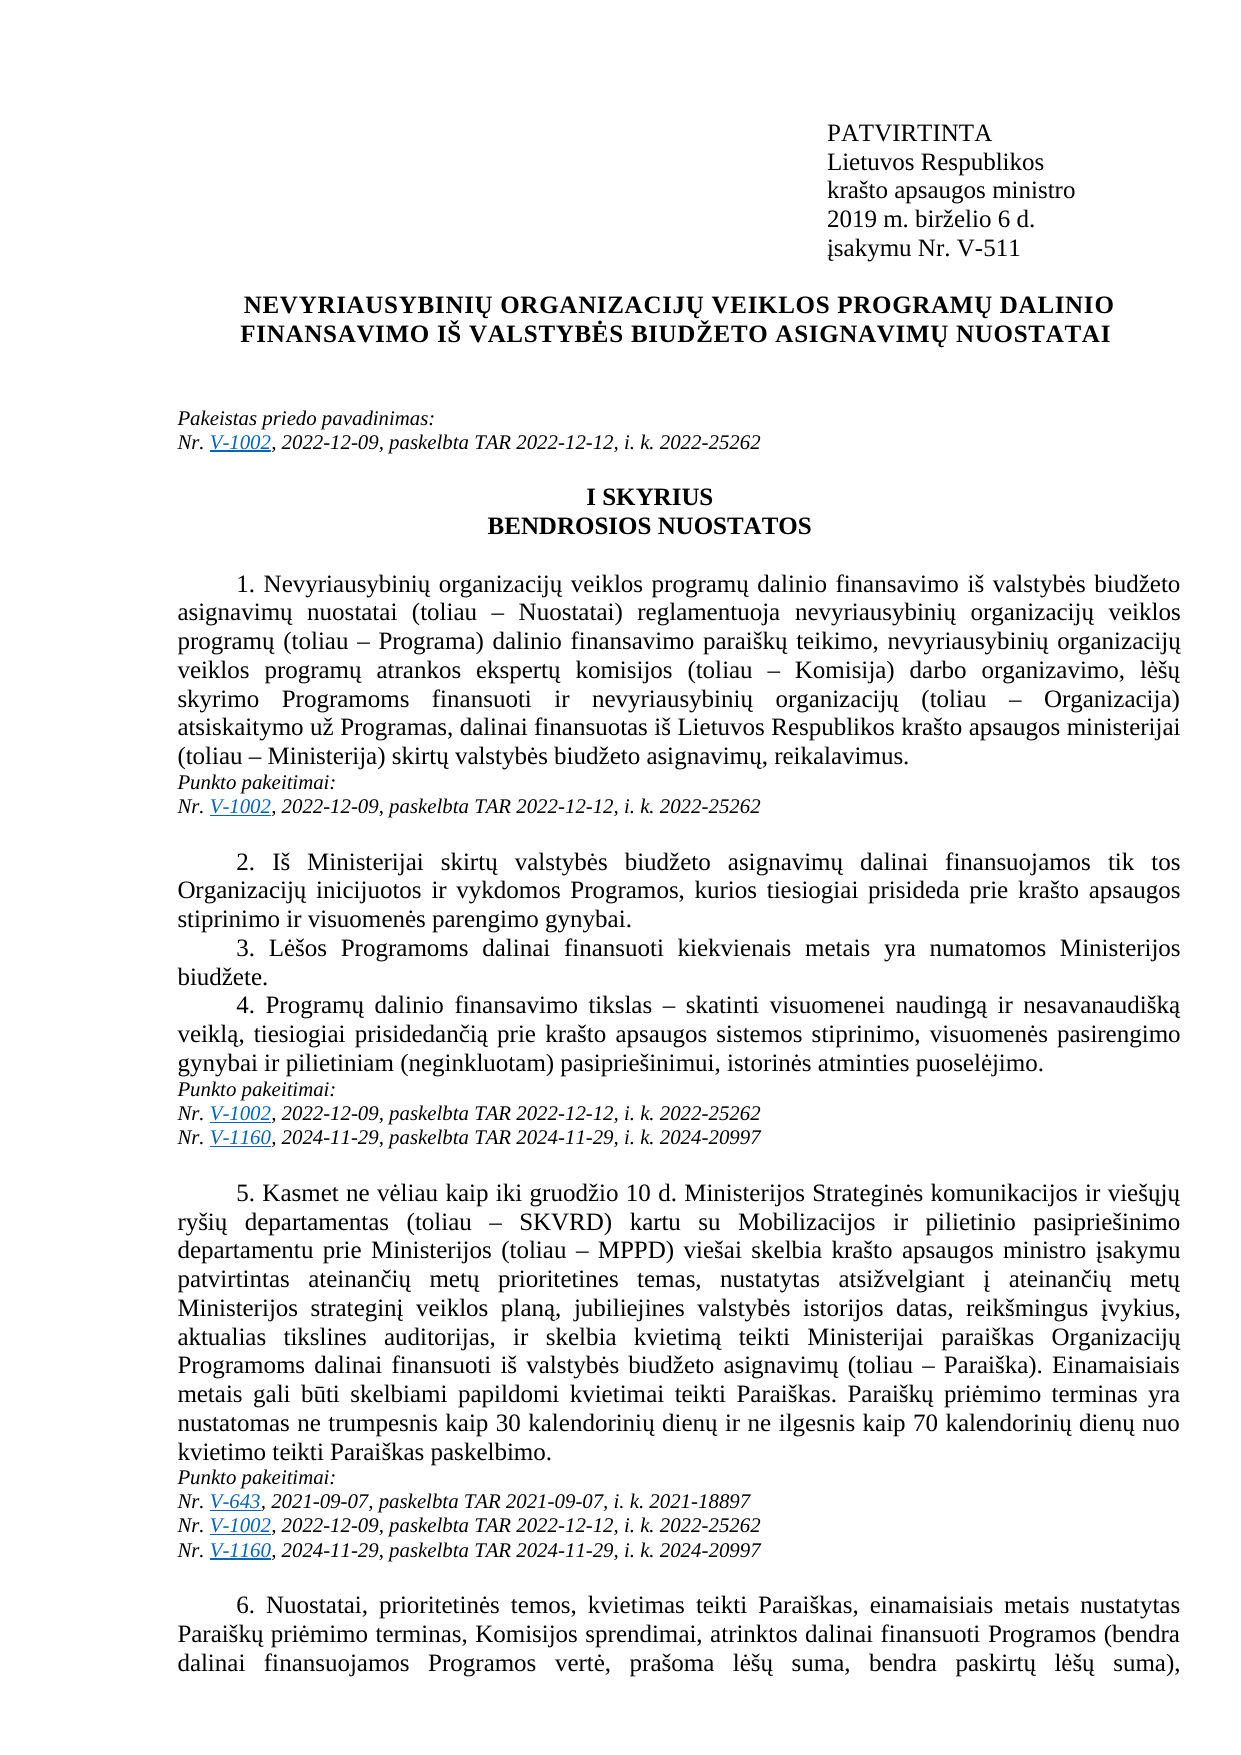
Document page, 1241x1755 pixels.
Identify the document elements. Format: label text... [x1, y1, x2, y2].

text 5. Kasmet ne vėliau kaip iki gruodžio 10 d. Ministerijos Strateginės komunikacijos ir viešųjų ryšių departamentas (toliau – SKVRD) kartu su Mobilizacijos ir pilietinio pasipriešinimo departamentu prie Ministerijos (toliau – MPPD) viešai skelbia krašto apsaugos ministro įsakymu patvirtintas ateinančių metų prioritetines temas, nustatytas atsižvelgiant į ateinančių metų Ministerijos strateginį veiklos planą, jubiliejines valstybės istorijos datas, reikšmingus įvykius, aktualias tikslines auditorijas, ir skelbia kvietimą teikti Ministerijai paraiškas Organizacijų Programoms dalinai finansuoti iš valstybės biudžeto asignavimų (toliau – Paraiška). Einamaisiais metais gali būti skelbiami papildomi kvietimai teikti Paraiškas. Paraiškų priėmimo terminas yra nustatomas ne trumpesnis kaip 30 kalendorinių dienų ir ne ilgesnis kaip 70 kalendorinių dienų nuo kvietimo teikti Paraiškas paskelbimo. [177, 1178, 1181, 1465]
text 2019 m. birželio 6 d. [252, 204, 1181, 233]
text Lietuvos Respublikos [252, 147, 1181, 176]
text Nr. V-1160, 2024-11-29, paskelbta TAR 2024-11-29, i. k. 2024-20997 [177, 1537, 1181, 1562]
text 1. Nevyriausybinių organizacijų veiklos programų dalinio finansavimo iš valstybės biudžeto asignavimų nuostatai (toliau – Nuostatai) reglamentuoja nevyriausybinių organizacijų veiklos programų (toliau – Programa) dalinio finansavimo paraiškų teikimo, nevyriausybinių organizacijų veiklos programų atrankos ekspertų komisijos (toliau – Komisija) darbo organizavimo, lėšų skyrimo Programoms finansuoti ir nevyriausybinių organizacijų (toliau – Organizacija) atsiskaitymo už Programas, dalinai finansuotas iš Lietuvos Respublikos krašto apsaugos ministerijai (toliau – Ministerija) skirtų valstybės biudžeto asignavimų, reikalavimus. [177, 569, 1181, 770]
text įsakymu Nr. V-511 [252, 233, 1181, 262]
text PATVIRTINTA [252, 118, 1181, 147]
text 2. Iš Ministerijai skirtų valstybės biudžeto asignavimų dalinai finansuojamos tik tos Organizacijų inicijuotos ir vykdomos Programos, kurios tiesiogiai prisideda prie krašto apsaugos stiprinimo ir visuomenės parengimo gynybai. [177, 847, 1181, 933]
text Nr. V-1160, 2024-11-29, paskelbta TAR 2024-11-29, i. k. 2024-20997 [177, 1125, 1181, 1149]
text 6. Nuostatai, prioritetinės temos, kvietimas teikti Paraiškas, einamaisiais metais nustatytas Paraiškų priėmimo terminas, Komisijos sprendimai, atrinktos dalinai finansuoti Programos (bendra dalinai finansuojamos Programos vertė, prašoma lėšų suma, bendra paskirtų lėšų suma), [177, 1590, 1181, 1677]
text 3. Lėšos Programoms dalinai finansuoti kiekvienais metais yra numatomos Ministerijos biudžete. [177, 933, 1181, 991]
text Nr. V-1002, 2022-12-09, paskelbta TAR 2022-12-12, i. k. 2022-25262 [177, 794, 1181, 818]
text Punkto pakeitimai: [177, 1465, 1181, 1489]
text NEVYRIAUSYBINIŲ ORGANIZACIJŲ VEIKLOS PROGRAMŲ DALINIO FINANSAVIMO IŠ VALSTYBĖS BIUDŽETO ASIGNAVIMŲ NUOSTATAI [177, 291, 1181, 348]
text Nr. V-1002, 2022-12-09, paskelbta TAR 2022-12-12, i. k. 2022-25262 [177, 1513, 1181, 1537]
text Punkto pakeitimai: [177, 770, 1181, 794]
text 4. Programų dalinio finansavimo tikslas – skatinti visuomenei naudingą ir nesavanaudišką veiklą, tiesiogiai prisidedančią prie krašto apsaugos sistemos stiprinimo, visuomenės pasirengimo gynybai ir pilietiniam (neginkluotam) pasipriešinimui, istorinės atminties puoselėjimo. [177, 991, 1181, 1077]
text Nr. V-1002, 2022-12-09, paskelbta TAR 2022-12-12, i. k. 2022-25262 [177, 1101, 1181, 1125]
text Punkto pakeitimai: [177, 1077, 1181, 1101]
text Nr. V-1002, 2022-12-09, paskelbta TAR 2022-12-12, i. k. 2022-25262 [177, 430, 1181, 454]
text I SKYRIUS [177, 482, 1122, 511]
text Pakeistas priedo pavadinimas: [177, 406, 1181, 430]
text BENDROSIOS NUOSTATOS [177, 511, 1122, 540]
text krašto apsaugos ministro [252, 176, 1181, 204]
text Nr. V-643, 2021-09-07, paskelbta TAR 2021-09-07, i. k. 2021-18897 [177, 1489, 1181, 1513]
